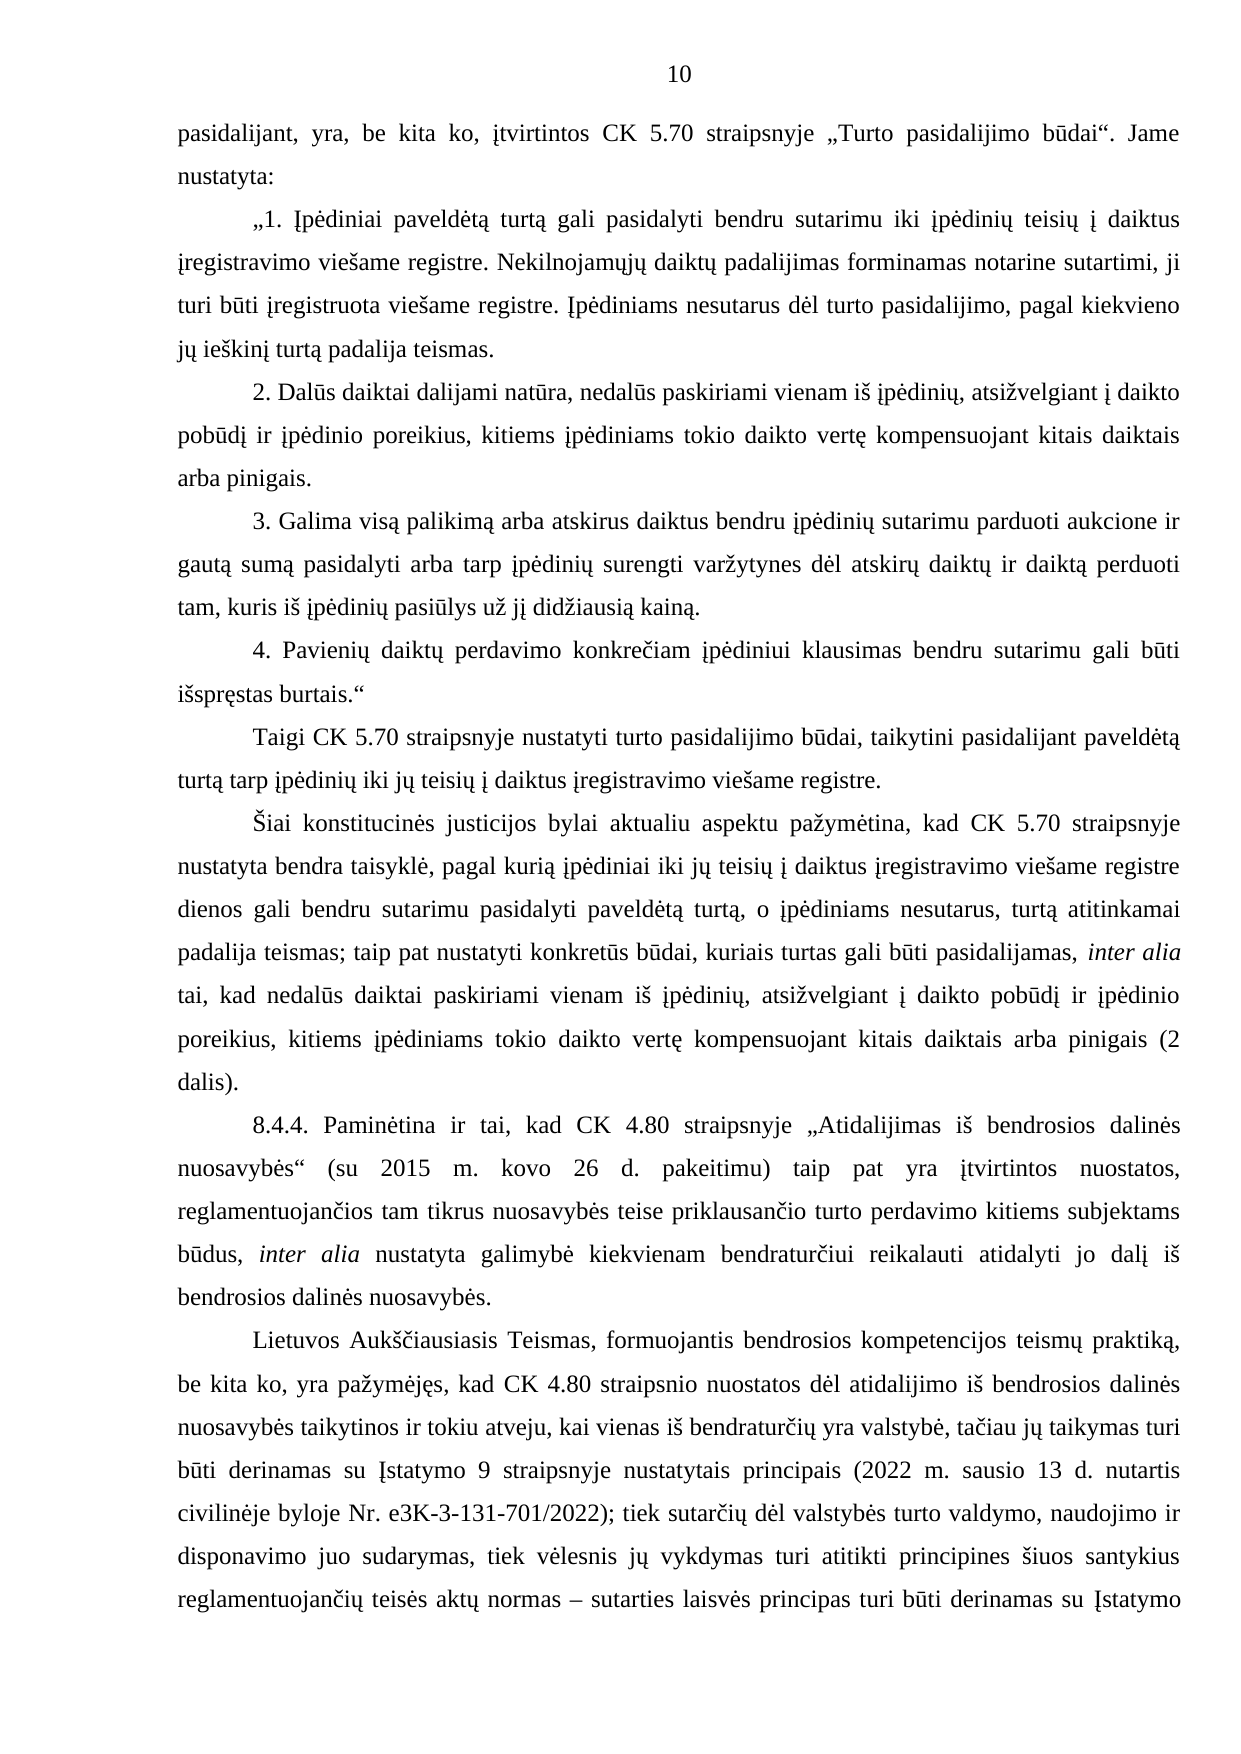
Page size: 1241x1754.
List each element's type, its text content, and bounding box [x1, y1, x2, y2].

text 8.4.4. Paminėtina ir tai, kad CK 4.80 straipsnyje „Atidalijimas iš bendrosios dalinės nuosavybės“ (su 2015 m. kovo 26 d. pakeitimu) taip pat yra įtvirtintos nuostatos, reglamentuojančios tam tikrus nuosavybės teise priklausančio turto perdavimo kitiems subjektams būdus, inter alia nustatyta galimybė kiekvienam bendraturčiui reikalauti atidalyti jo dalį iš bendrosios dalinės nuosavybės. [177, 1110, 1181, 1311]
text 2. Dalūs daiktai dalijami natūra, nedalūs paskiriami vienam iš įpėdinių, atsižvelgiant į daikto pobūdį ir įpėdinio poreikius, kitiems įpėdiniams tokio daikto vertę kompensuojant kitais daiktais arba pinigais. [177, 377, 1181, 492]
text Šiai konstitucinės justicijos bylai aktualiu aspektu pažymėtina, kad CK 5.70 straipsnyje nustatyta bendra taisyklė, pagal kurią įpėdiniai iki jų teisių į daiktus įregistravimo viešame registre dienos gali bendru sutarimu pasidalyti paveldėtą turtą, o įpėdiniams nesutarus, turtą atitinkamai padalija teismas; taip pat nustatyti konkretūs būdai, kuriais turtas gali būti pasidalijamas, inter alia tai, kad nedalūs daiktai paskiriami vienam iš įpėdinių, atsižvelgiant į daikto pobūdį ir įpėdinio poreikius, kitiems įpėdiniams tokio daikto vertę kompensuojant kitais daiktais arba pinigais (2 dalis). [177, 808, 1181, 1096]
text Taigi CK 5.70 straipsnyje nustatyti turto pasidalijimo būdai, taikytini pasidalijant paveldėtą turtą tarp įpėdinių iki jų teisių į daiktus įregistravimo viešame registre. [177, 722, 1181, 794]
text pasidalijant, yra, be kita ko, įtvirtintos CK 5.70 straipsnyje „Turto pasidalijimo būdai“. Jame nustatyta: [177, 118, 1181, 190]
text 4. Pavienių daiktų perdavimo konkrečiam įpėdiniui klausimas bendru sutarimu gali būti išspręstas burtais.“ [177, 636, 1181, 707]
text Lietuvos Aukščiausiasis Teismas, formuojantis bendrosios kompetencijos teismų praktiką, be kita ko, yra pažymėjęs, kad CK 4.80 straipsnio nuostatos dėl atidalijimo iš bendrosios dalinės nuosavybės taikytinos ir tokiu atveju, kai vienas iš bendraturčių yra valstybė, tačiau jų taikymas turi būti derinamas su Įstatymo 9 straipsnyje nustatytais principais (2022 m. sausio 13 d. nutartis civilinėje byloje Nr. e3K-3-131-701/2022); tiek sutarčių dėl valstybės turto valdymo, naudojimo ir disponavimo juo sudarymas, tiek vėlesnis jų vykdymas turi atitikti principines šiuos santykius reglamentuojančių teisės aktų normas – sutarties laisvės principas turi būti derinamas su Įstatymo [177, 1326, 1181, 1613]
text 3. Galima visą palikimą arba atskirus daiktus bendru įpėdinių sutarimu parduoti aukcione ir gautą sumą pasidalyti arba tarp įpėdinių surengti varžytynes dėl atskirų daiktų ir daiktą perduoti tam, kuris iš įpėdinių pasiūlys už jį didžiausią kainą. [177, 506, 1181, 621]
text „1. Įpėdiniai paveldėtą turtą gali pasidalyti bendru sutarimu iki įpėdinių teisių į daiktus įregistravimo viešame registre. Nekilnojamųjų daiktų padalijimas forminamas notarine sutartimi, ji turi būti įregistruota viešame registre. Įpėdiniams nesutarus dėl turto pasidalijimo, pagal kiekvieno jų ieškinį turtą padalija teismas. [177, 204, 1181, 362]
